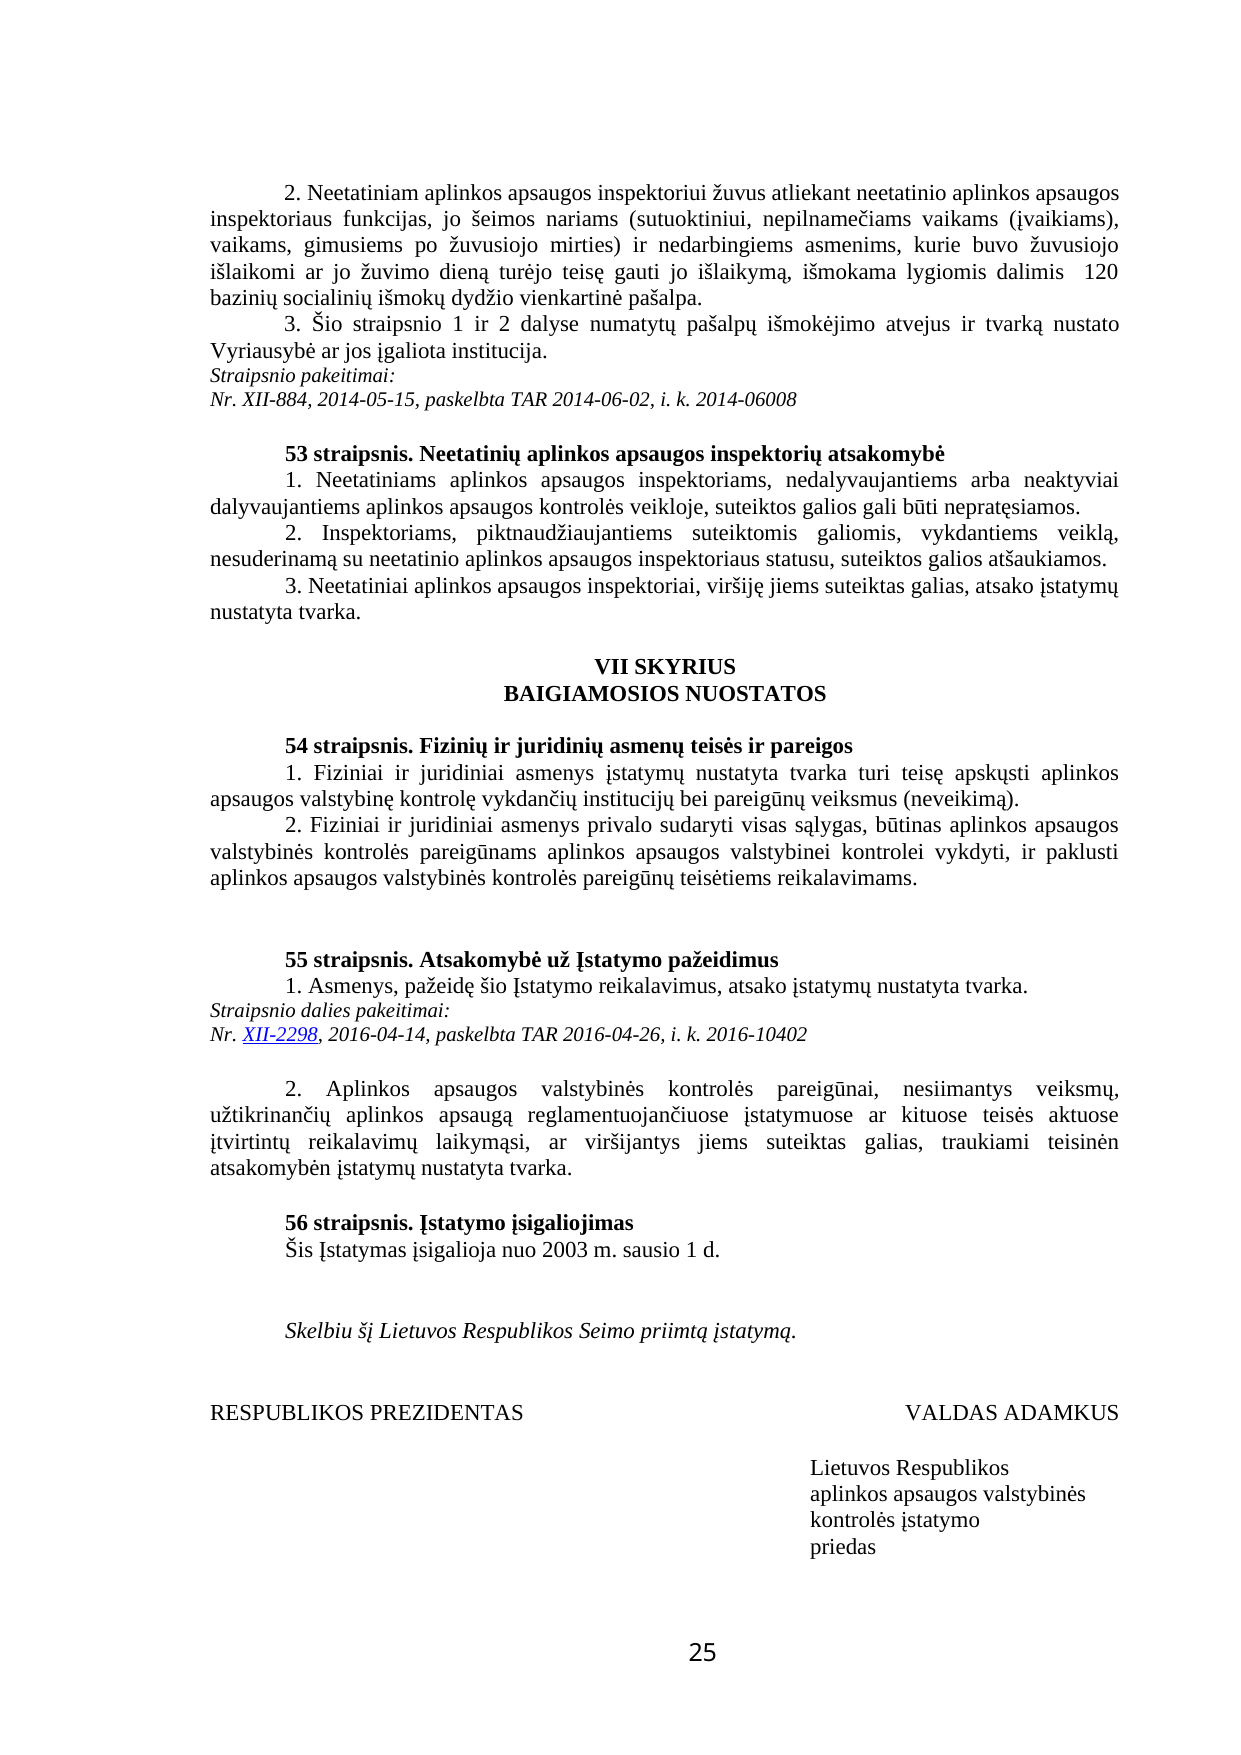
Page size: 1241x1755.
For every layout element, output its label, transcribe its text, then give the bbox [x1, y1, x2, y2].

text 55 straipsnis. Atsakomybė už Įstatymo pažeidimus [210, 946, 1120, 972]
text VII SKYRIUS [210, 653, 1120, 680]
text BAIGIAMOSIOS NUOSTATOS [210, 680, 1120, 706]
text 2. Inspektoriams, piktnaudžiaujantiems suteiktomis galiomis, vykdantiems veiklą, nesuderinamą su neetatinio aplinkos apsaugos inspektoriaus statusu, suteiktos galios atšaukiamos. [210, 519, 1120, 572]
text priedas [210, 1533, 1120, 1559]
text Straipsnio dalies pakeitimai: [210, 998, 1120, 1022]
text 1. Fiziniai ir juridiniai asmenys įstatymų nustatyta tvarka turi teisę apskųsti aplinkos apsaugos valstybinę kontrolę vykdančių institucijų bei pareigūnų veiksmus (neveikimą). [210, 759, 1120, 811]
text 56 straipsnis. Įstatymo įsigaliojimas [210, 1209, 1120, 1236]
text Nr. XII-884, 2014-05-15, paskelbta TAR 2014-06-02, i. k. 2014-06008 [210, 387, 1120, 411]
text 1. Asmenys, pažeidę šio Įstatymo reikalavimus, atsako įstatymų nustatyta tvarka. [210, 972, 1120, 998]
text 53 straipsnis. Neetatinių aplinkos apsaugos inspektorių atsakomybė [210, 440, 1120, 466]
text Šis Įstatymas įsigalioja nuo 2003 m. sausio 1 d. [210, 1236, 1120, 1262]
text 3. Šio straipsnio 1 ir 2 dalyse numatytų pašalpų išmokėjimo atvejus ir tvarką nustato Vyriausybė ar jos įgaliota institucija. [210, 311, 1120, 363]
text 3. Neetatiniai aplinkos apsaugos inspektoriai, viršiję jiems suteiktas galias, atsako įstatymų nustatyta tvarka. [210, 572, 1120, 624]
text Nr. XII-2298, 2016-04-14, paskelbta TAR 2016-04-26, i. k. 2016-10402 [210, 1022, 1120, 1046]
text 2. Fiziniai ir juridiniai asmenys privalo sudaryti visas sąlygas, būtinas aplinkos apsaugos valstybinės kontrolės pareigūnams aplinkos apsaugos valstybinei kontrolei vykdyti, ir paklusti aplinkos apsaugos valstybinės kontrolės pareigūnų teisėtiems reikalavimams. [210, 811, 1120, 891]
text 54 straipsnis. Fizinių ir juridinių asmenų teisės ir pareigos [210, 732, 1120, 759]
text Lietuvos Respublikos [735, 1454, 1120, 1480]
text 2. Neetatiniam aplinkos apsaugos inspektoriui žuvus atliekant neetatinio aplinkos apsaugos inspektoriaus funkcijas, jo šeimos nariams (sutuoktiniui, nepilnamečiams vaikams (įvaikiams), vaikams, gimusiems po žuvusiojo mirties) ir nedarbingiems asmenims, kurie buvo žuvusiojo išlaikomi ar jo žuvimo dieną turėjo teisę gauti jo išlaikymą, išmokama lygiomis dalimis 120 bazinių socialinių išmokų dydžio vienkartinė pašalpa. [210, 179, 1120, 311]
text Skelbiu šį Lietuvos Respublikos Seimo priimtą įstatymą. [210, 1317, 1120, 1343]
text kontrolės įstatymo [210, 1506, 1120, 1533]
text 2. Aplinkos apsaugos valstybinės kontrolės pareigūnai, nesiimantys veiksmų, užtikrinančių aplinkos apsaugą reglamentuojančiuose įstatymuose ar kituose teisės aktuose įtvirtintų reikalavimų laikymąsi, ar viršijantys jiems suteiktas galias, traukiami teisinėn atsakomybėn įstatymų nustatyta tvarka. [210, 1075, 1120, 1181]
text aplinkos apsaugos valstybinės [210, 1480, 1120, 1506]
text 1. Neetatiniams aplinkos apsaugos inspektoriams, nedalyvaujantiems arba neaktyviai dalyvaujantiems aplinkos apsaugos kontrolės veikloje, suteiktos galios gali būti nepratęsiamos. [210, 466, 1120, 519]
text Straipsnio pakeitimai: [210, 363, 1120, 387]
text RESPUBLIKOS PREZIDENTAS VALDAS ADAMKUS [210, 1399, 1120, 1425]
